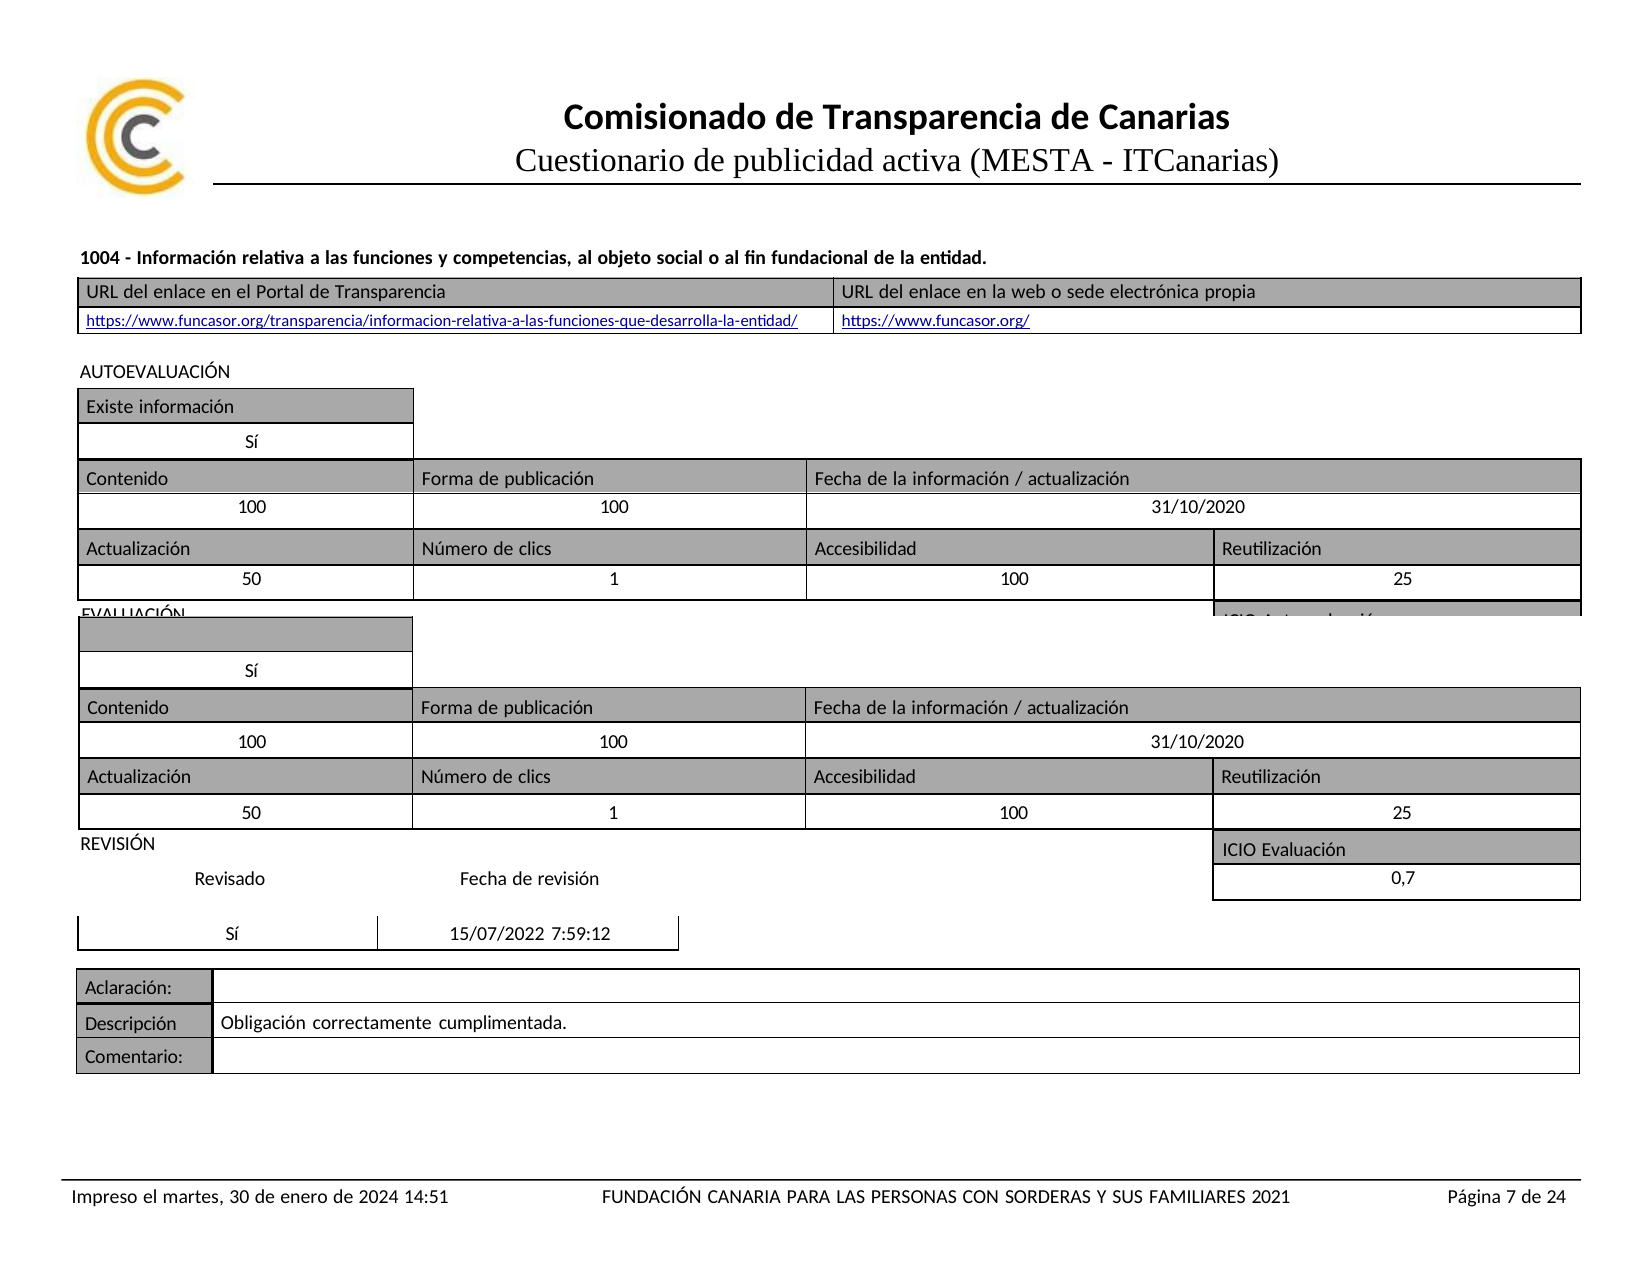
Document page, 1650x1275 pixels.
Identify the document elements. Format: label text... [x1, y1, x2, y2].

table_cell 100 [806, 795, 1212, 828]
table_header URL del enlace en la web o sede electrónica propia [834, 279, 1580, 306]
table_cell 100 [413, 723, 805, 757]
table_cell Sí [79, 916, 377, 949]
table_cell 15/07/2022 7:59:12 [378, 916, 678, 949]
table_cell 1 [414, 566, 806, 599]
table_header URL del enlace en el Portal de Transparencia [79, 279, 833, 306]
table_cell Contenido [79, 461, 413, 492]
table_cell REVISIÓN Revisado Fecha de revisión [79, 830, 1212, 899]
text 1004 - Información relativa a las funciones y competencias, al objeto social o al fin fundacional de la entidad. [72, 616, 1587, 916]
table_cell Forma de publicación [413, 688, 805, 721]
table_cell Contenido [80, 690, 412, 721]
table_header Existe información [79, 389, 413, 422]
table_cell 100 [807, 566, 1213, 599]
table_cell Actualización [79, 530, 413, 564]
table_header [214, 970, 1579, 1002]
table_cell 31/10/2020 [806, 723, 1580, 757]
table_cell Descripción [77, 1005, 211, 1037]
table_cell Accesibilidad [806, 759, 1212, 793]
table_cell Obligación correctamente cumplimentada. [214, 1003, 1579, 1037]
table_cell Número de clics [414, 530, 806, 564]
table_cell Forma de publicación [414, 460, 806, 492]
table_cell Sí [80, 652, 412, 687]
table_cell Número de clics [413, 759, 805, 793]
table_cell 100 [80, 723, 412, 757]
table_cell Sí [79, 424, 413, 458]
table_header [80, 618, 412, 651]
text AUTOEVALUACIÓN [79, 360, 1612, 384]
table_cell ICIO Autoevaluación [1215, 602, 1580, 616]
table_cell https://www.funcasor.org/transparencia/informacion-relativa-a-las-funciones-que-desarrolla-la-entidad/ [79, 308, 833, 332]
table_cell [214, 1038, 1579, 1073]
table_header Aclaración: [77, 970, 211, 1002]
table_cell 25 [1215, 566, 1580, 599]
table_cell 31/10/2020 [807, 494, 1580, 528]
table_cell Accesibilidad [807, 530, 1213, 564]
table_cell Reutilización [1215, 530, 1580, 564]
table_cell 100 [414, 494, 806, 528]
table_cell 100 [79, 494, 413, 528]
table_cell 0,7 [1214, 865, 1580, 899]
table_cell Fecha de la información / actualización [807, 460, 1580, 492]
table_cell 1 [413, 795, 805, 828]
table_cell https://www.funcasor.org/ [834, 308, 1580, 332]
table_cell 50 [79, 566, 413, 599]
table_cell 25 [1214, 795, 1580, 828]
table_cell EVALUACIÓN Existe información [78, 601, 1213, 616]
table_cell Actualización [80, 759, 412, 793]
table_cell Fecha de la información / actualización [806, 688, 1580, 721]
text 1004 - Información relativa a las funciones y competencias, al objeto social o al fin fundacional de la entidad. [79, 245, 1612, 269]
table_header [414, 388, 1581, 458]
table_cell Reutilización [1214, 759, 1580, 793]
table_cell Comentario: [77, 1038, 211, 1073]
table_header [413, 616, 1580, 687]
table_cell 50 [80, 795, 412, 828]
table_cell ICIO Evaluación [1214, 831, 1580, 863]
